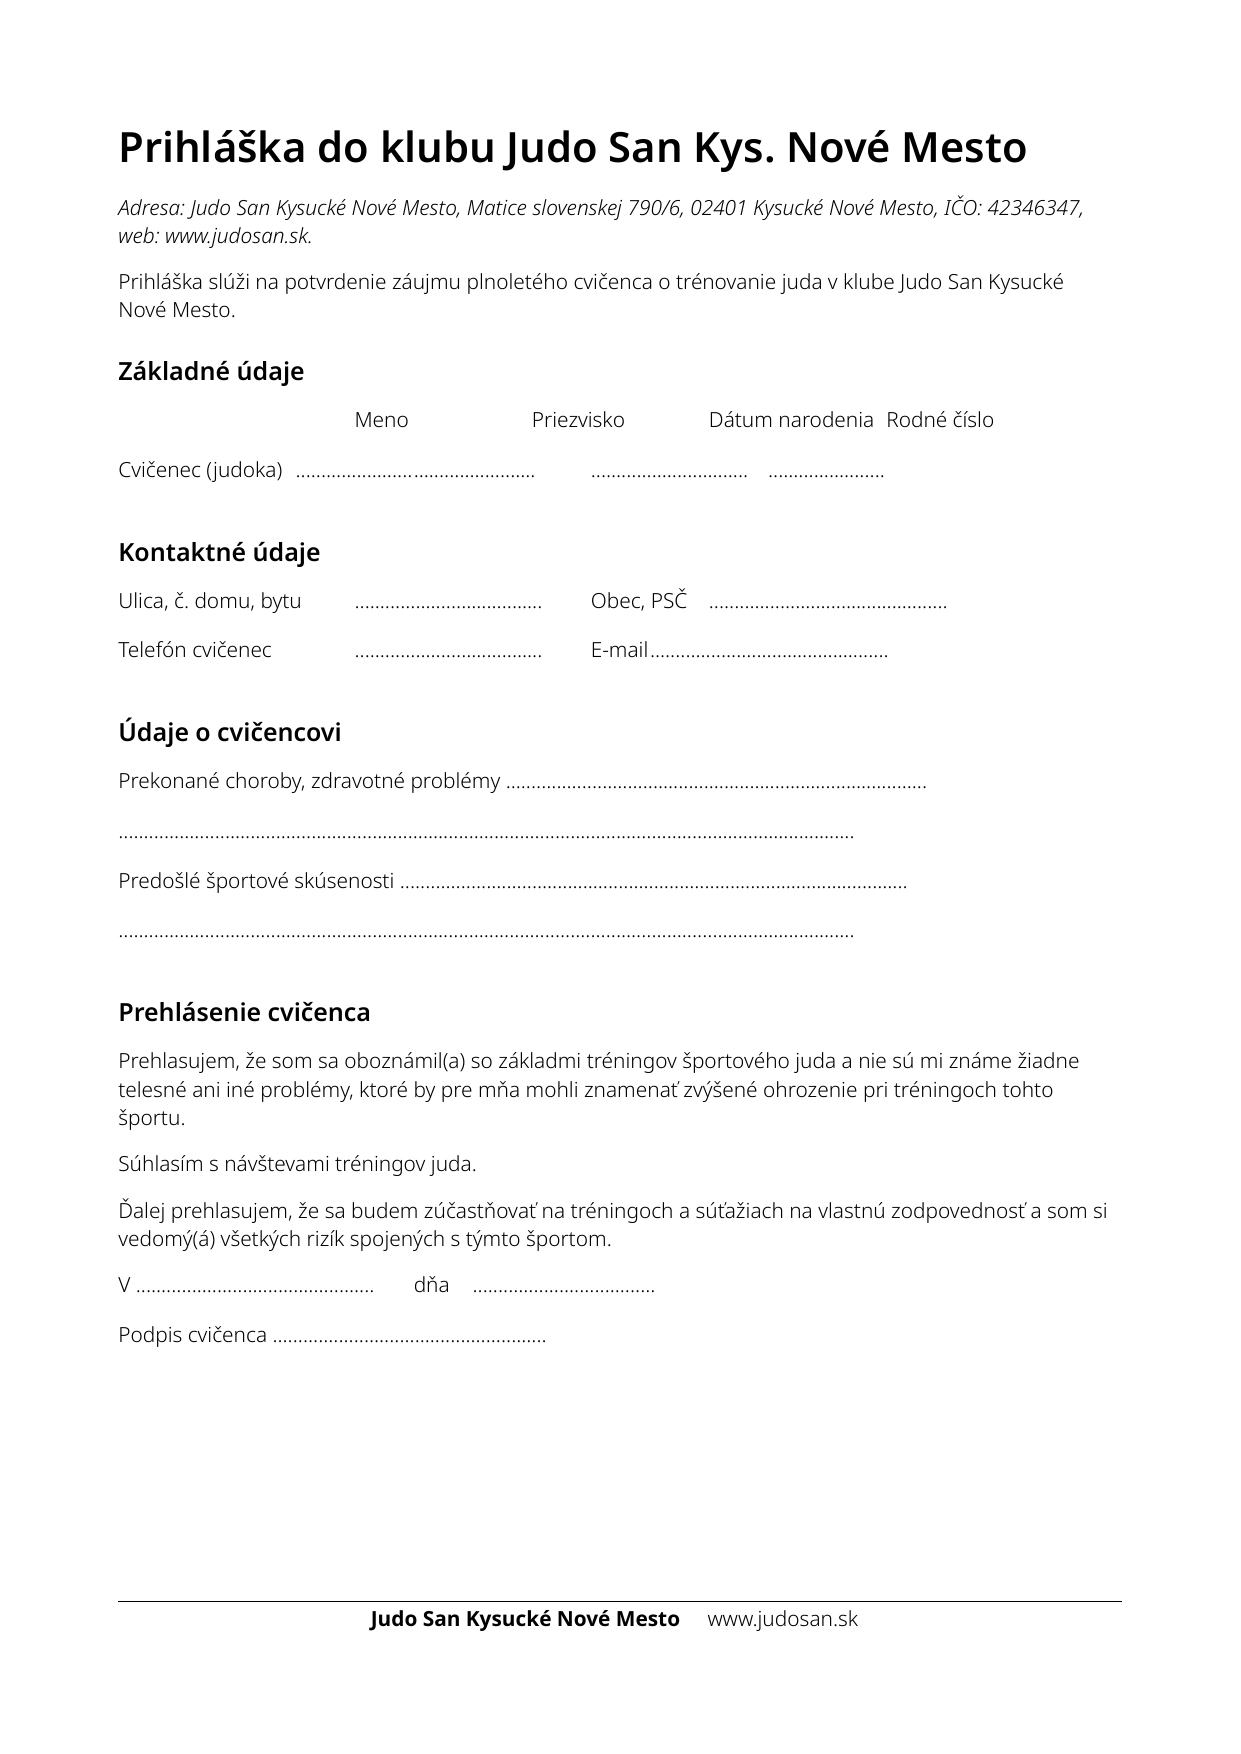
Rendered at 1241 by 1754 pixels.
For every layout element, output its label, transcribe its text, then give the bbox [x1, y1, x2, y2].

text Podpis cvičenca ...................................................... [118, 1320, 1122, 1348]
text Predošlé športové skúsenosti .................................................................................................... [118, 866, 1122, 894]
text ................................................................................................................................................. [118, 916, 1122, 944]
subtitle Údaje o cvičencovi [118, 715, 1122, 749]
text Ulica, č. domu, bytu ..................................... Obec, PSČ ............................................... [118, 586, 1122, 614]
text Meno Priezvisko Dátum narodenia Rodné číslo [118, 405, 1122, 434]
subtitle Kontaktné údaje [118, 534, 1122, 568]
text Cvičenec (judoka) ....................... ........................ ............................... ....................... [118, 455, 1122, 483]
text Súhlasím s návštevami tréningov juda. [118, 1149, 1110, 1178]
text ................................................................................................................................................. [118, 816, 1122, 845]
subtitle Základné údaje [118, 353, 1122, 388]
text Adresa: Judo San Kysucké Nové Mesto, Matice slovenskej 790/6, 02401 Kysucké Nové Mesto, IČO: 42346347, web: www.judosan.sk. [118, 193, 1110, 249]
text Prehlasujem, že som sa oboznámil(a) so základmi tréningov športového juda a nie sú mi známe žiadne telesné ani iné problémy, ktoré by pre mňa mohli znamenať zvýšené ohrozenie pri tréningoch tohto športu. [118, 1047, 1110, 1132]
text Prekonané choroby, zdravotné problémy ................................................................................... [118, 767, 1122, 795]
subtitle Prehlásenie cvičenca [118, 995, 1122, 1029]
text Prihláška slúži na potvrdenie záujmu plnoletého cvičenca o trénovanie juda v klube Judo San Kysucké Nové Mesto. [118, 267, 1110, 324]
text V ............................................... dňa .................................... [118, 1270, 1122, 1299]
text Telefón cvičenec ..................................... E-mail ............................................... [118, 636, 1122, 664]
text Ďalej prehlasujem, že sa budem zúčastňovať na tréningoch a súťažiach na vlastnú zodpovednosť a som si vedomý(á) všetkých rizík spojených s týmto športom. [118, 1196, 1110, 1253]
subtitle Prihláška do klubu Judo San Kys. Nové Mesto [118, 118, 1122, 175]
